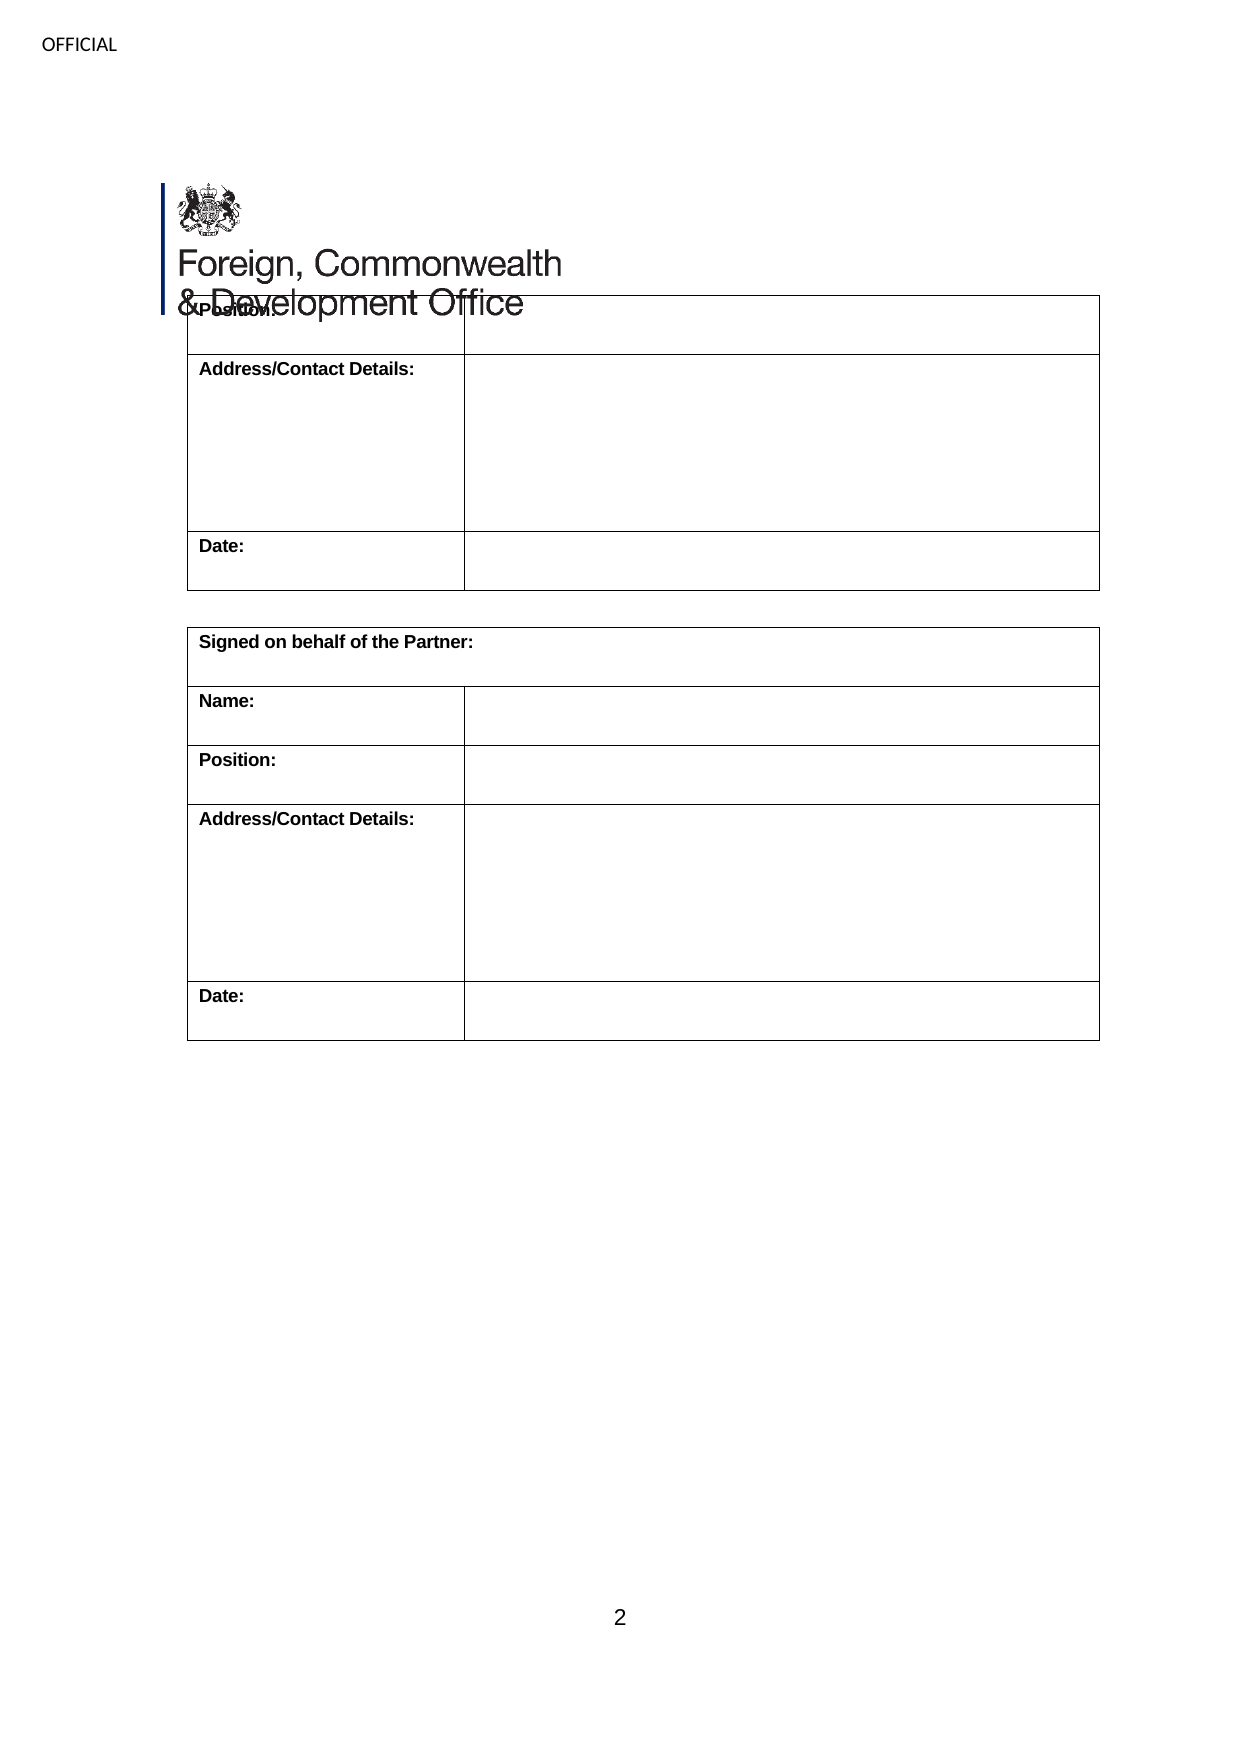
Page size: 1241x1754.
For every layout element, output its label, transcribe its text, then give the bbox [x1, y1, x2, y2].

table_cell Position: [188, 296, 464, 354]
table_cell Position: [188, 746, 464, 804]
table_cell [510, 298, 519, 303]
table_cell Signed on behalf of the Partner: [188, 628, 1099, 686]
table_cell Date: [188, 982, 464, 1040]
table_cell Address/Contact Details: [188, 355, 464, 531]
table_cell [465, 746, 1099, 804]
table_cell [465, 296, 1099, 354]
table_cell [465, 805, 1099, 981]
table_cell [465, 532, 1099, 590]
table_cell [188, 591, 1099, 627]
table_cell Date: [188, 532, 464, 590]
table_cell Name: [188, 687, 464, 745]
table_cell Address/Contact Details: [188, 805, 464, 981]
table_cell [465, 982, 1099, 1040]
table_cell [465, 355, 1099, 531]
table_cell [465, 687, 1099, 745]
